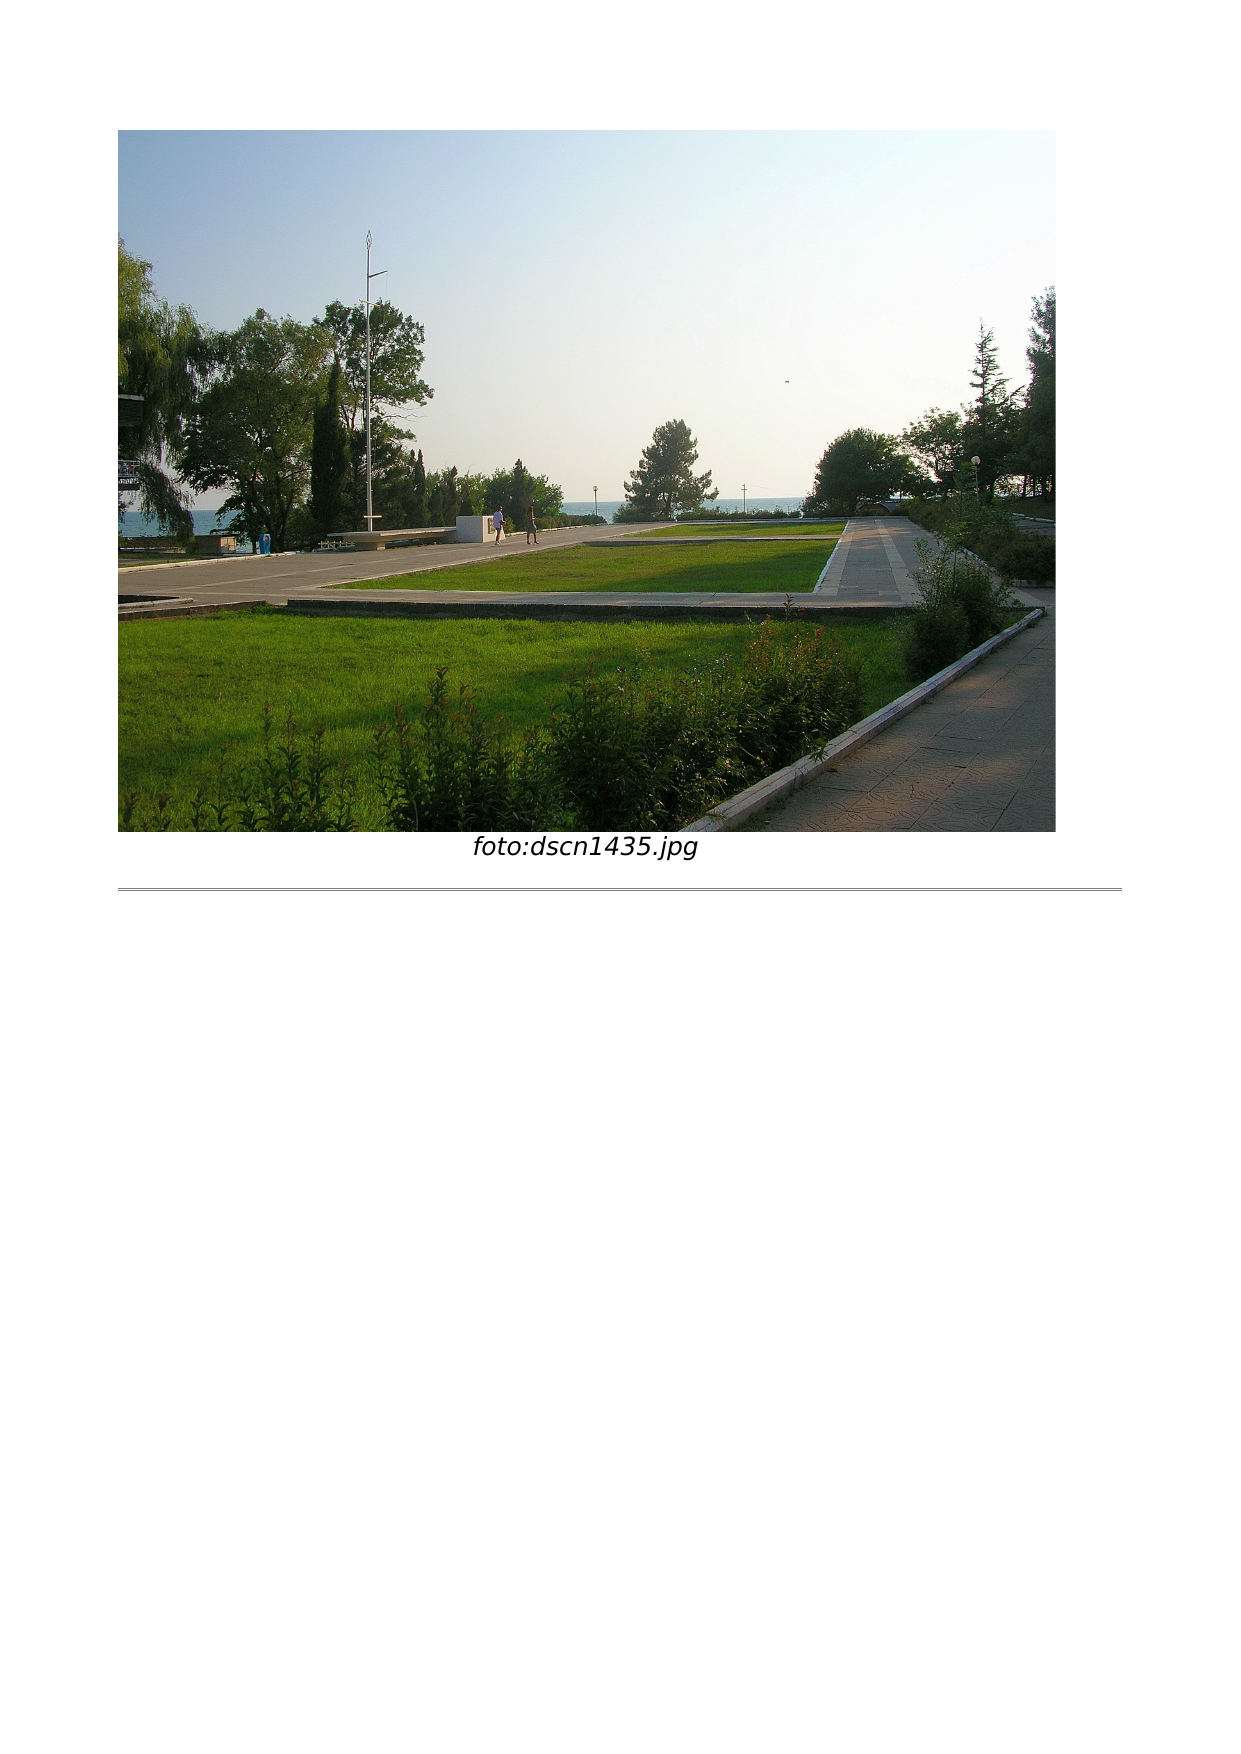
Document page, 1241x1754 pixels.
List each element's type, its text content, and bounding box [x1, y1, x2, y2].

picture [118, 130, 1056, 832]
text foto:dscn1435.jpg [118, 832, 1056, 861]
